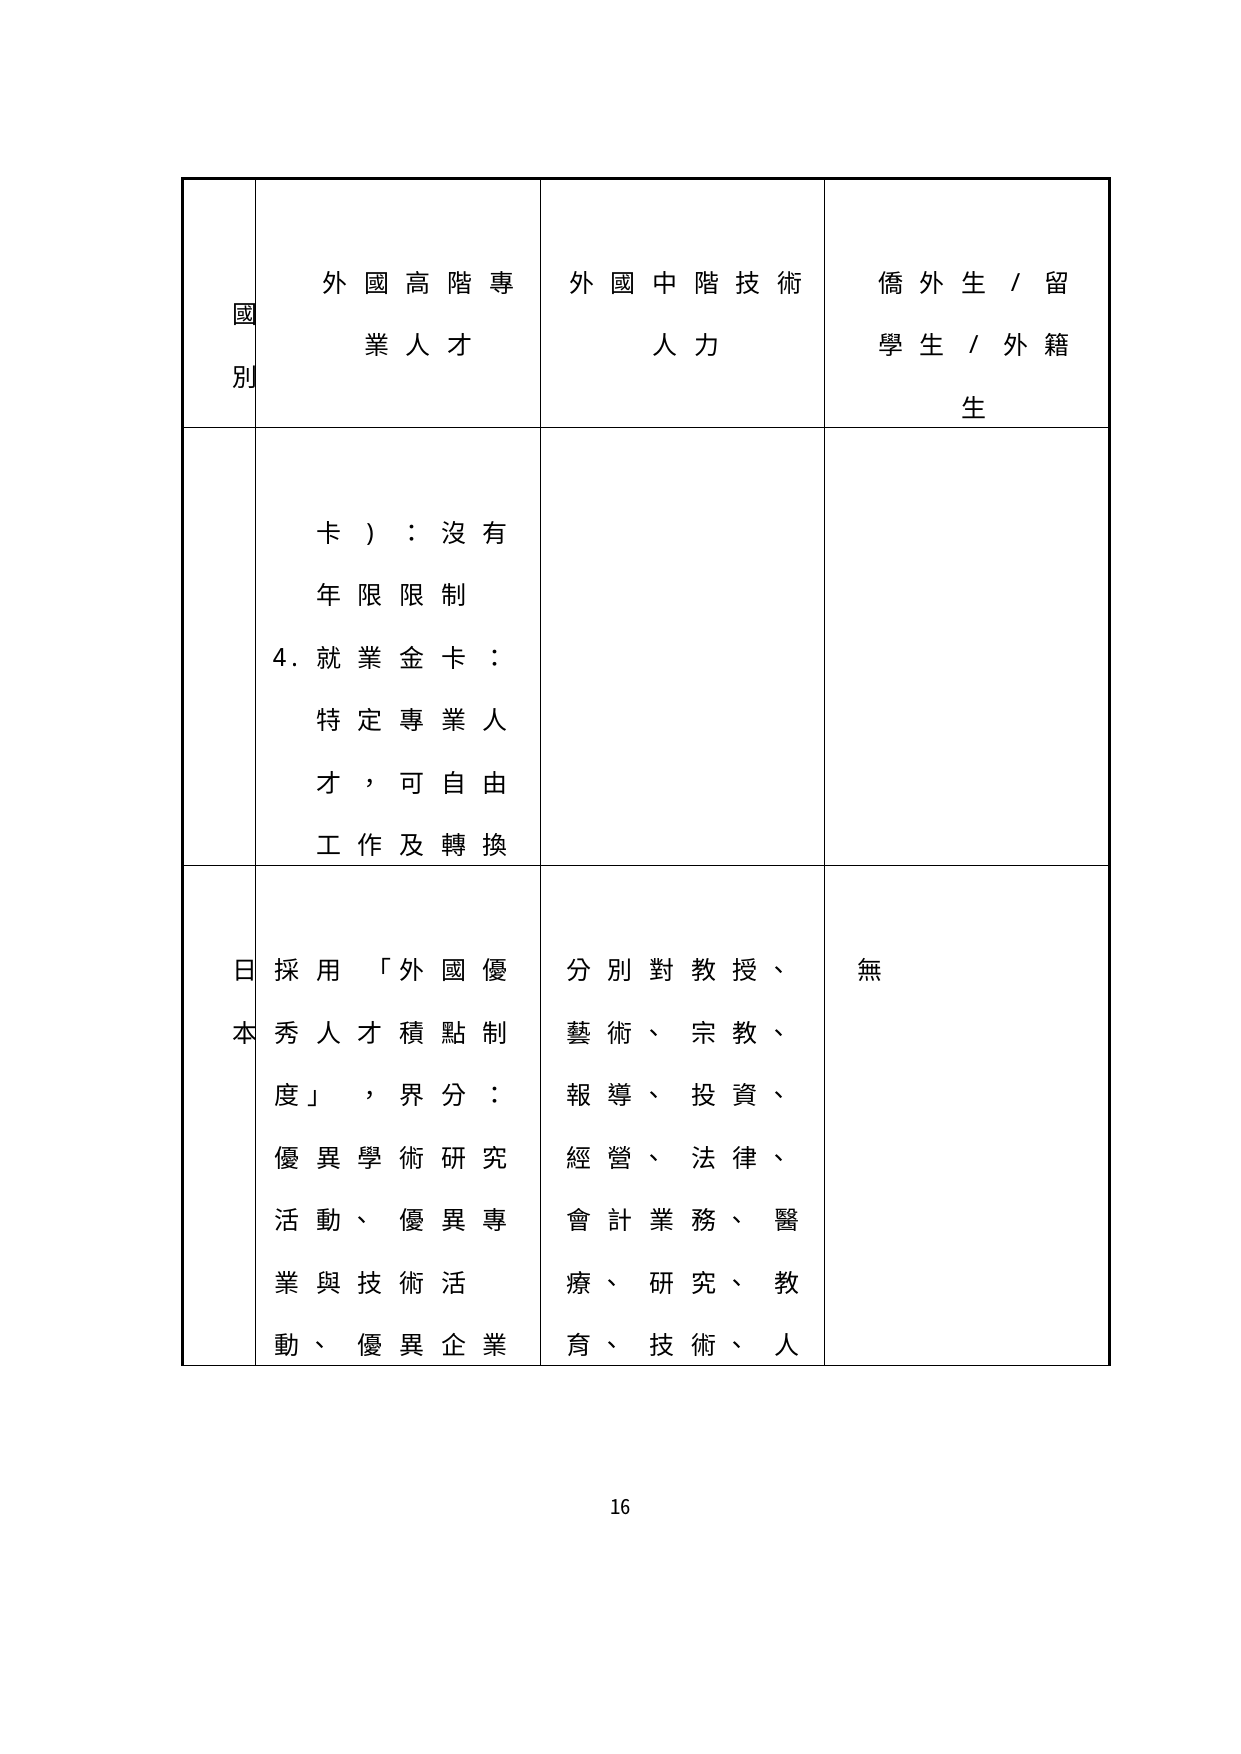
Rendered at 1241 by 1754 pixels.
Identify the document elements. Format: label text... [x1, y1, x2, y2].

table_cell 卡)：沒有年限限制 4.就業金卡：特定專業人才，可自由工作及轉換 [256, 428, 540, 865]
table_cell [541, 428, 824, 865]
table_header 僑外生/留學生/外籍生 [825, 180, 1108, 427]
table_cell [825, 428, 1108, 865]
table_header 外國高階專業人才 [256, 180, 540, 427]
table_cell 採用「外國優秀人才積點制度」，界分：優異學術研究活動、優異專業與技術活動、優異企業 [256, 866, 540, 1365]
table_cell 分別對教授、藝術、宗教、報導、投資、經營、法律、會計業務、醫療、研究、教育、技術、人 [541, 866, 824, 1365]
table_cell [184, 428, 255, 865]
table_cell 日本 [184, 866, 255, 1365]
table_header 國別 [184, 180, 255, 427]
table_cell 無 [825, 866, 1108, 1365]
table_header 外國中階技術人力 [541, 180, 824, 427]
